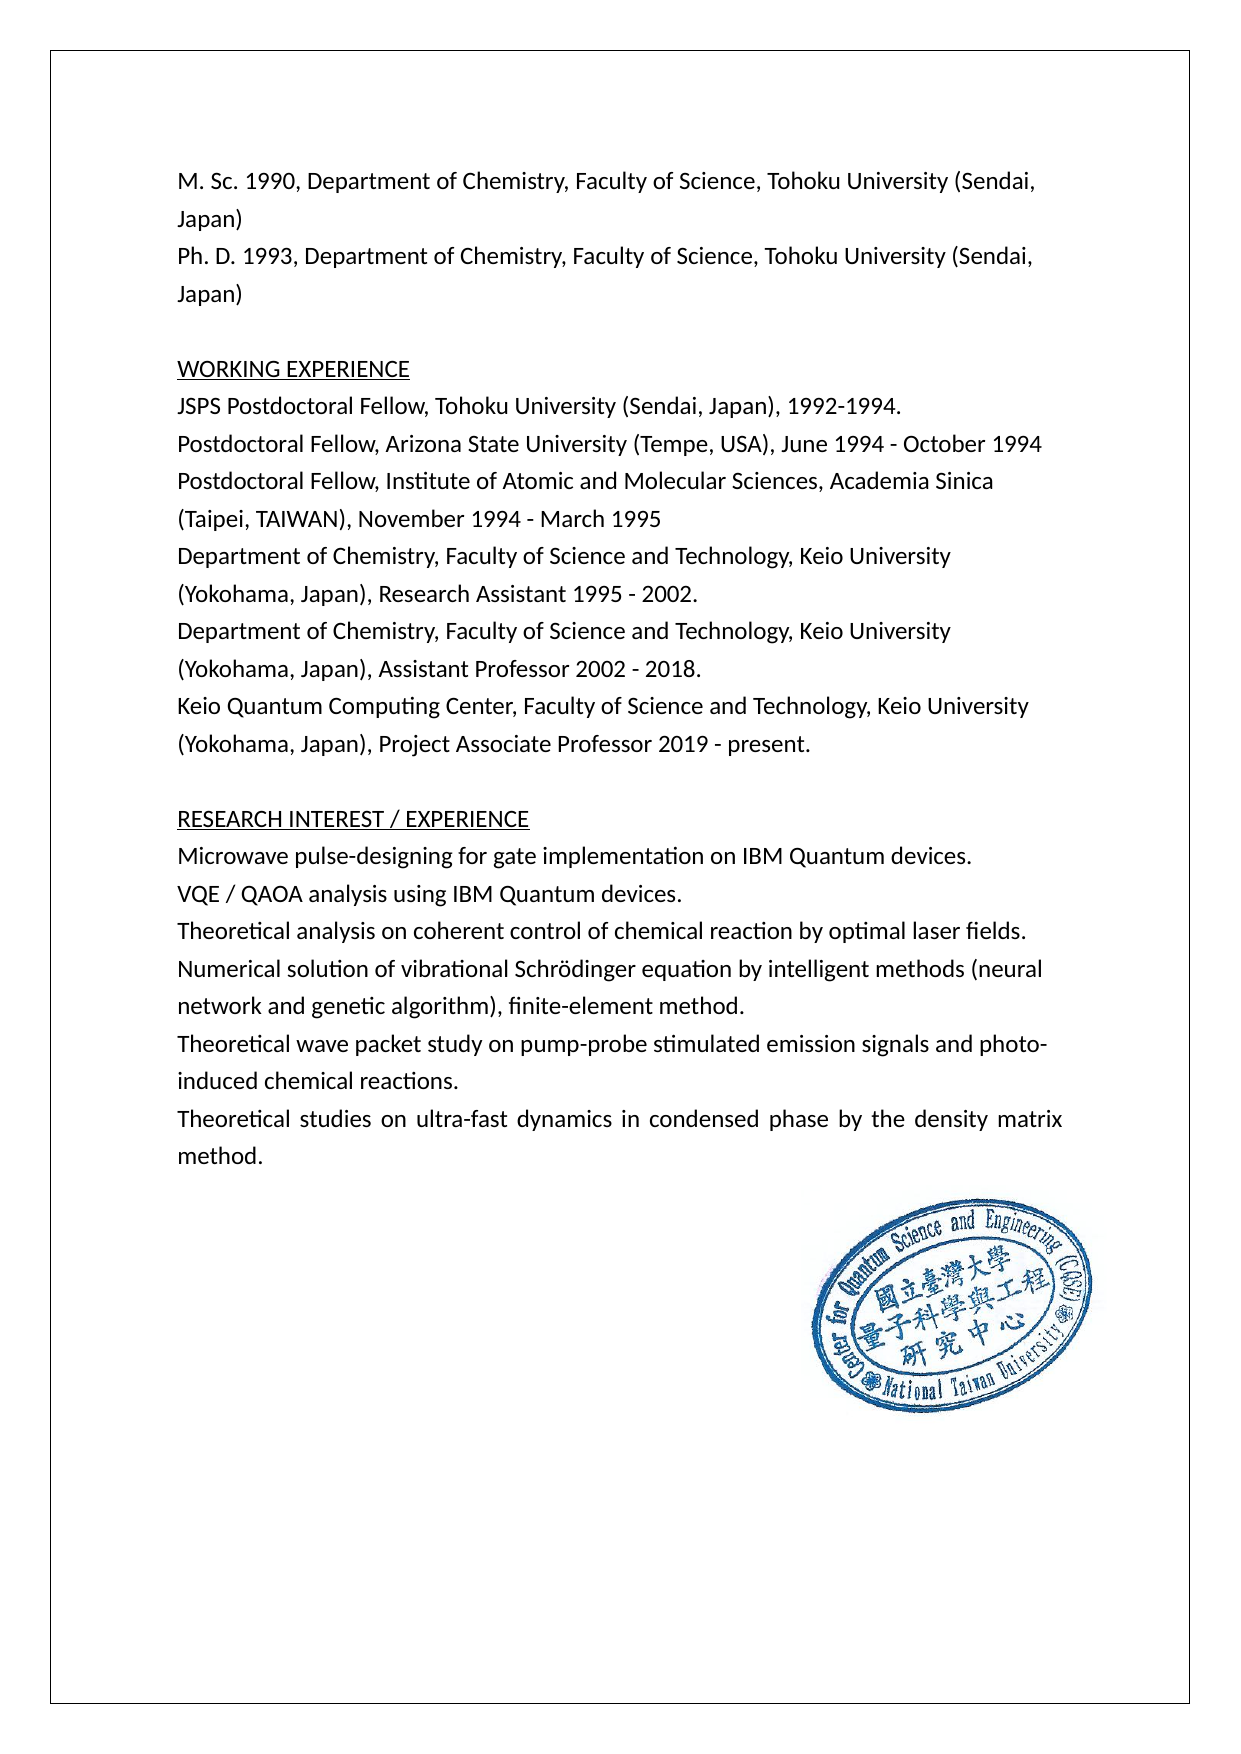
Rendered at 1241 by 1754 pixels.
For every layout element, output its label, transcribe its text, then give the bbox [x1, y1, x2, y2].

text Keio Quantum Computing Center, Faculty of Science and Technology, Keio University (Yokohama, Japan), Project Associate Professor 2019 - present. [177, 689, 1063, 764]
text Postdoctoral Fellow, Arizona State University (Tempe, USA), June 1994 - October 1994 [177, 427, 1063, 464]
text Microwave pulse-designing for gate implementation on IBM Quantum devices. [177, 839, 1063, 877]
text WORKING EXPERIENCE [177, 352, 1063, 389]
text Theoretical wave packet study on pump-probe stimulated emission signals and photo-induced chemical reactions. [177, 1027, 1063, 1102]
text RESEARCH INTEREST / EXPERIENCE [177, 802, 1063, 839]
text Department of Chemistry, Faculty of Science and Technology, Keio University (Yokohama, Japan), Assistant Professor 2002 - 2018. [177, 614, 1063, 689]
text Ph. D. 1993, Department of Chemistry, Faculty of Science, Tohoku University (Sendai, Japan) [177, 239, 1063, 314]
picture [801, 1185, 1107, 1433]
text M. Sc. 1990, Department of Chemistry, Faculty of Science, Tohoku University (Sendai, Japan) [177, 164, 1063, 239]
text Postdoctoral Fellow, Institute of Atomic and Molecular Sciences, Academia Sinica (Taipei, TAIWAN), November 1994 - March 1995 [177, 464, 1063, 539]
text Department of Chemistry, Faculty of Science and Technology, Keio University (Yokohama, Japan), Research Assistant 1995 - 2002. [177, 539, 1063, 614]
text Theoretical studies on ultra-fast dynamics in condensed phase by the density matrix method. [177, 1102, 1063, 1177]
text Numerical solution of vibrational Schrödinger equation by intelligent methods (neural network and genetic algorithm), finite-element method. [177, 952, 1063, 1027]
text VQE / QAOA analysis using IBM Quantum devices. [177, 877, 1063, 914]
text Theoretical analysis on coherent control of chemical reaction by optimal laser fields. [177, 914, 1063, 952]
text JSPS Postdoctoral Fellow, Tohoku University (Sendai, Japan), 1992-1994. [177, 389, 1063, 427]
